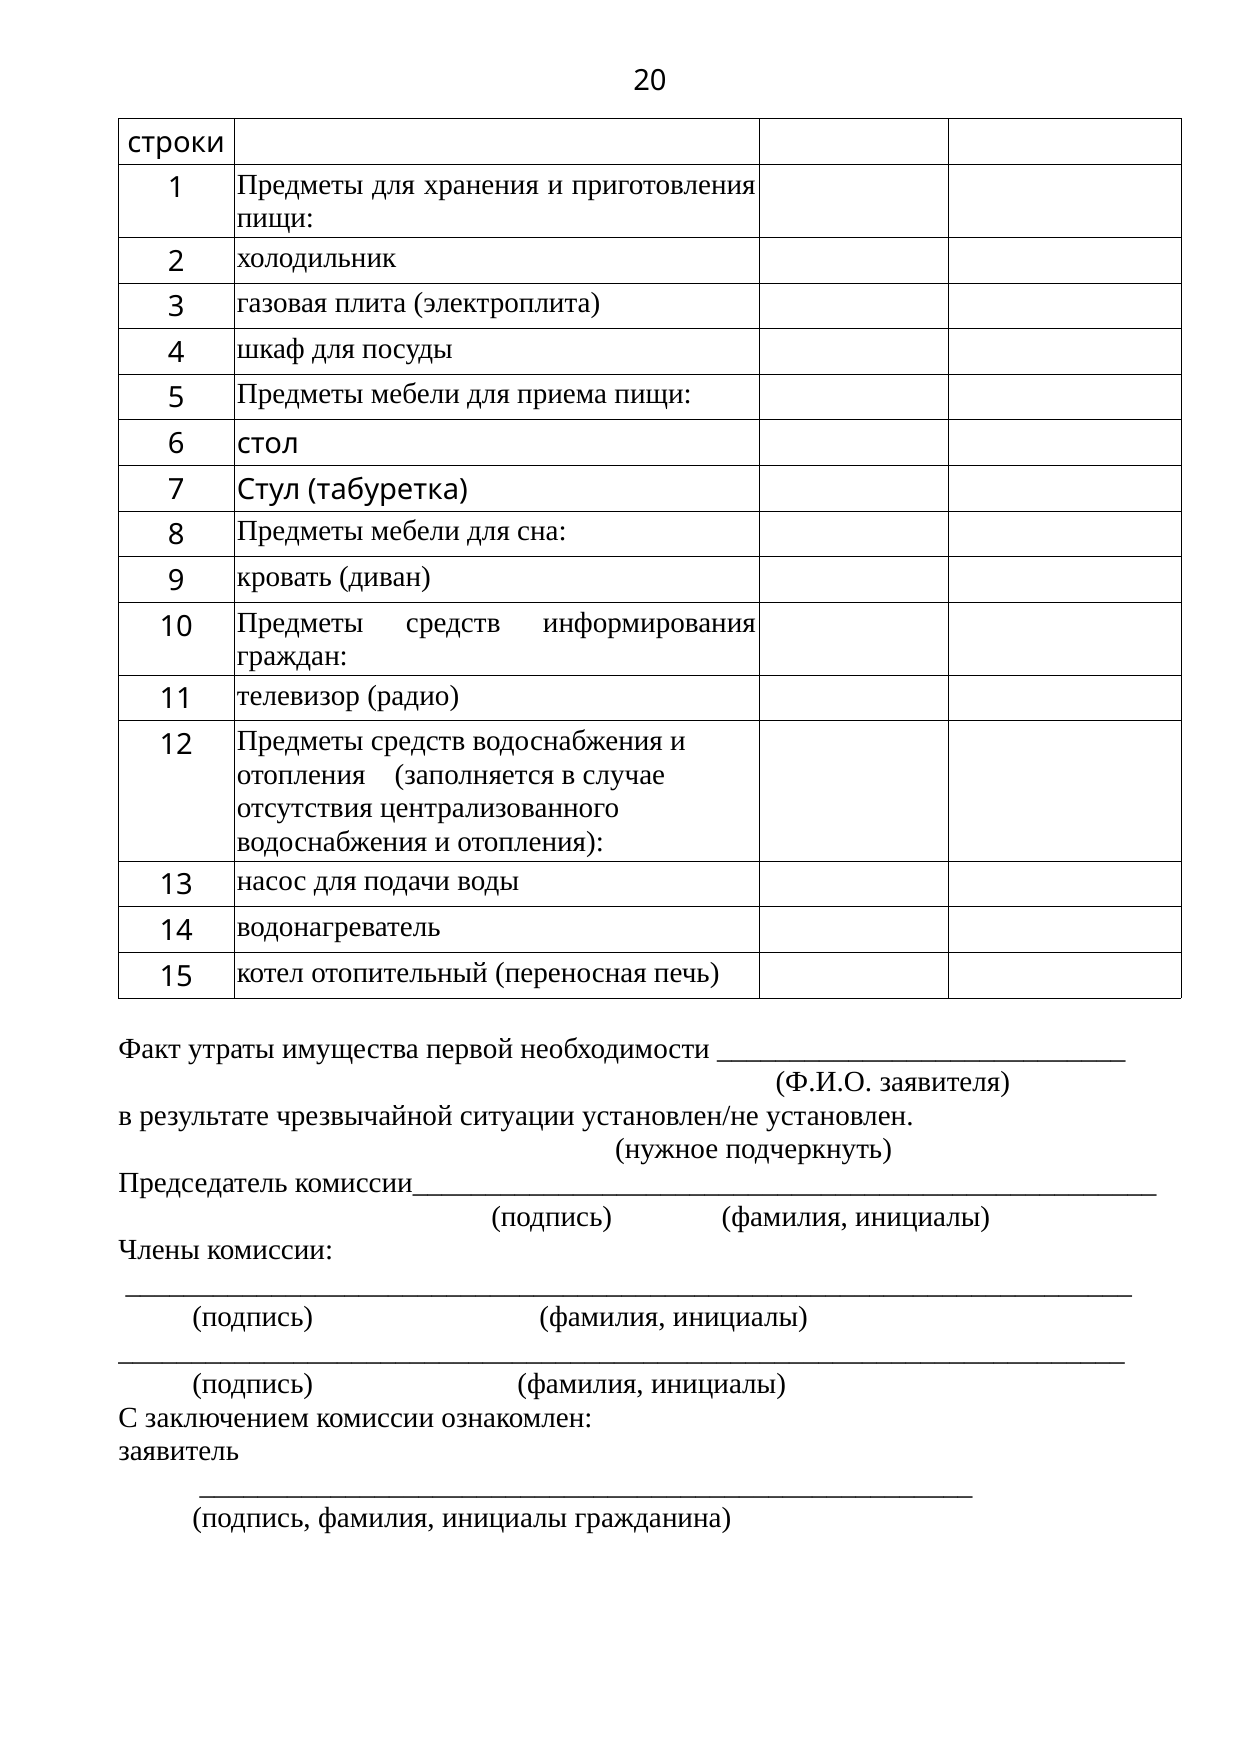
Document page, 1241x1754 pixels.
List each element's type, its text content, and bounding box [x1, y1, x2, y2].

table_header строки [119, 119, 234, 164]
table_cell [760, 466, 948, 511]
text _____________________________________________________________________ [118, 1266, 1181, 1299]
table_cell кровать (диван) [235, 557, 759, 602]
table_cell Предметы средств информирования граждан: [235, 603, 759, 675]
table_cell 4 [119, 329, 234, 374]
table_cell стол [235, 420, 759, 465]
table_cell Стул (табуретка) [235, 466, 759, 511]
table_cell [949, 907, 1181, 952]
table_cell Предметы мебели для сна: [235, 512, 759, 556]
text _____________________________________________________________________ [118, 1333, 1181, 1366]
text (нужное подчеркнуть) [118, 1132, 1181, 1165]
text (подпись, фамилия, инициалы гражданина) [118, 1501, 1181, 1534]
text Председатель комиссии___________________________________________________ [118, 1165, 1181, 1199]
table_cell [949, 862, 1181, 906]
table_cell 10 [119, 603, 234, 675]
table_cell [760, 676, 948, 720]
text _____________________________________________________ [118, 1467, 1181, 1501]
table_cell [760, 284, 948, 328]
table_cell [949, 557, 1181, 602]
text Факт утраты имущества первой необходимости ____________________________ [118, 1031, 1181, 1064]
table_cell 2 [119, 238, 234, 282]
table_cell телевизор (радио) [235, 676, 759, 720]
table_cell [949, 676, 1181, 720]
table_cell холодильник [235, 238, 759, 282]
text С заключением комиссии ознакомлен: [118, 1400, 1181, 1433]
table_cell [949, 953, 1181, 997]
table_cell [949, 721, 1181, 861]
table_cell Предметы для хранения и приготовления пищи: [235, 165, 759, 237]
table_cell котел отопительный (переносная печь) [235, 953, 759, 997]
table_cell водонагреватель [235, 907, 759, 952]
table_cell [760, 420, 948, 465]
table_cell 14 [119, 907, 234, 952]
table_cell [760, 557, 948, 602]
table_cell 12 [119, 721, 234, 861]
table_cell шкаф для посуды [235, 329, 759, 374]
table_cell 3 [119, 284, 234, 328]
table_cell [949, 284, 1181, 328]
table_cell 5 [119, 375, 234, 419]
table_cell [760, 165, 948, 237]
table_cell [760, 238, 948, 282]
table_cell 15 [119, 953, 234, 997]
table_cell [949, 512, 1181, 556]
table_cell [760, 907, 948, 952]
text (подпись) (фамилия, инициалы) [118, 1366, 1181, 1400]
table_cell 11 [119, 676, 234, 720]
table_header [949, 119, 1181, 164]
table_cell [760, 862, 948, 906]
table_cell Предметы средств водоснабжения и отопления (заполняется в случае отсутствия централизованного водоснабжения и отопления): [235, 721, 759, 861]
table_cell [760, 603, 948, 675]
table_cell [949, 420, 1181, 465]
table_cell [760, 375, 948, 419]
table_cell [949, 165, 1181, 237]
table_cell [760, 329, 948, 374]
table_cell 1 [119, 165, 234, 237]
table_cell [760, 721, 948, 861]
table_cell 13 [119, 862, 234, 906]
text (Ф.И.О. заявителя) [118, 1064, 1181, 1098]
text (подпись) (фамилия, инициалы) [118, 1199, 1181, 1232]
text заявитель [118, 1433, 1181, 1467]
table_cell [949, 375, 1181, 419]
table_header [760, 119, 948, 164]
table_cell 7 [119, 466, 234, 511]
table_cell Предметы мебели для приема пищи: [235, 375, 759, 419]
table_cell газовая плита (электроплита) [235, 284, 759, 328]
table_cell 9 [119, 557, 234, 602]
table_cell [760, 512, 948, 556]
table_cell [949, 238, 1181, 282]
table_cell [949, 603, 1181, 675]
table_cell [949, 466, 1181, 511]
table_header [235, 119, 759, 164]
text в результате чрезвычайной ситуации установлен/не установлен. [118, 1098, 1181, 1132]
table_cell 8 [119, 512, 234, 556]
table_cell 6 [119, 420, 234, 465]
table_cell [760, 953, 948, 997]
text (подпись) (фамилия, инициалы) [118, 1299, 1181, 1333]
text Члены комиссии: [118, 1232, 1181, 1266]
table_cell насос для подачи воды [235, 862, 759, 906]
table_cell [949, 329, 1181, 374]
